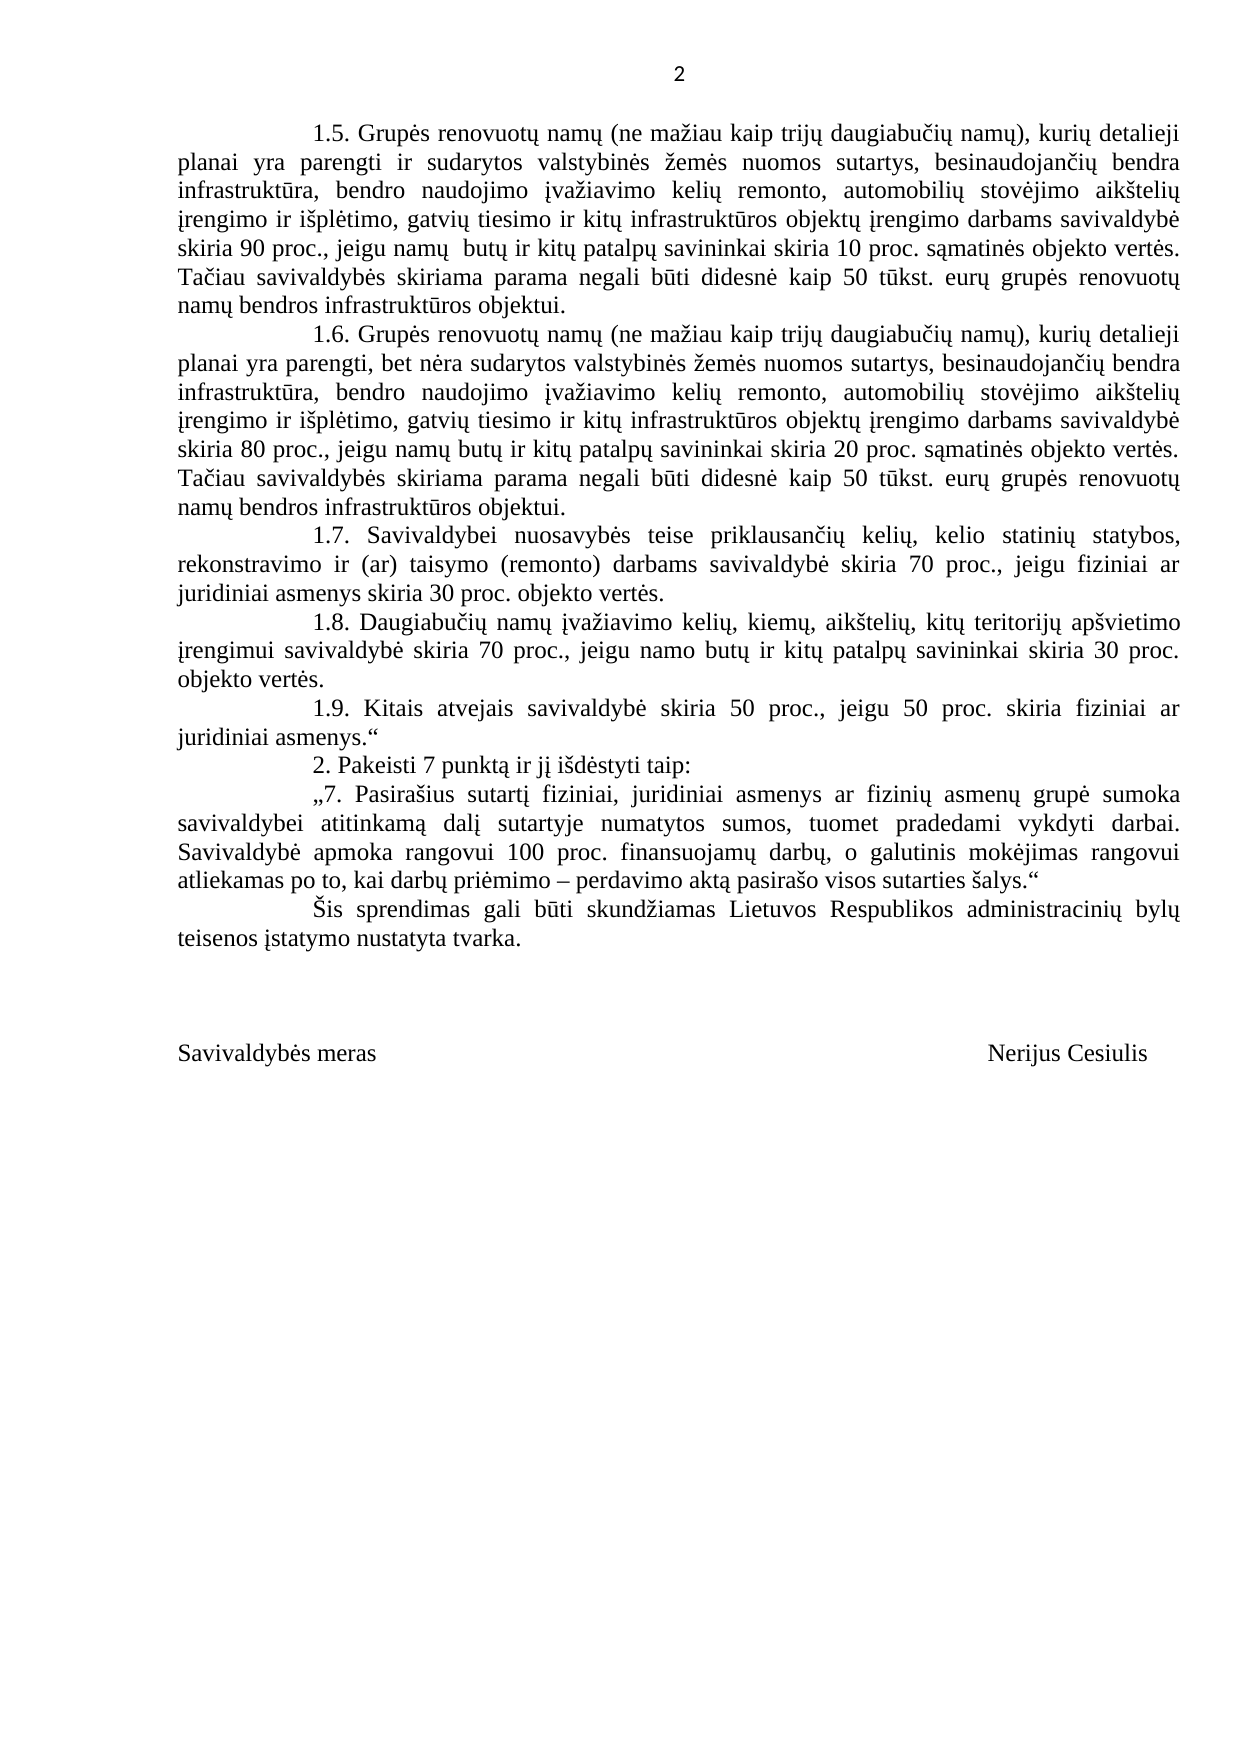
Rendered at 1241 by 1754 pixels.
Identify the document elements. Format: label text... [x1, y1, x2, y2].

text 1.8. Daugiabučių namų įvažiavimo kelių, kiemų, aikštelių, kitų teritorijų apšvietimo įrengimui savivaldybė skiria 70 proc., jeigu namo butų ir kitų patalpų savininkai skiria 30 proc. objekto vertės. [177, 607, 1181, 693]
text 1.7. Savivaldybei nuosavybės teise priklausančių kelių, kelio statinių statybos, rekonstravimo ir (ar) taisymo (remonto) darbams savivaldybė skiria 70 proc., jeigu fiziniai ar juridiniai asmenys skiria 30 proc. objekto vertės. [177, 521, 1181, 607]
text 2. Pakeisti 7 punktą ir jį išdėstyti taip: [177, 751, 1181, 779]
text Šis sprendimas gali būti skundžiamas Lietuvos Respublikos administracinių bylų teisenos įstatymo nustatyta tvarka. [177, 894, 1181, 952]
text 1.5. Grupės renovuotų namų (ne mažiau kaip trijų daugiabučių namų), kurių detalieji planai yra parengti ir sudarytos valstybinės žemės nuomos sutartys, besinaudojančių bendra infrastruktūra, bendro naudojimo įvažiavimo kelių remonto, automobilių stovėjimo aikštelių įrengimo ir išplėtimo, gatvių tiesimo ir kitų infrastruktūros objektų įrengimo darbams savivaldybė skiria 90 proc., jeigu namų butų ir kitų patalpų savininkai skiria 10 proc. sąmatinės objekto vertės. Tačiau savivaldybės skiriama parama negali būti didesnė kaip 50 tūkst. eurų grupės renovuotų namų bendros infrastruktūros objektui. [177, 118, 1181, 319]
text 1.9. Kitais atvejais savivaldybė skiria 50 proc., jeigu 50 proc. skiria fiziniai ar juridiniai asmenys.“ [177, 693, 1181, 751]
text „7. Pasirašius sutartį fiziniai, juridiniai asmenys ar fizinių asmenų grupė sumoka savivaldybei atitinkamą dalį sutartyje numatytos sumos, tuomet pradedami vykdyti darbai. Savivaldybė apmoka rangovui 100 proc. finansuojamų darbų, o galutinis mokėjimas rangovui atliekamas po to, kai darbų priėmimo – perdavimo aktą pasirašo visos sutarties šalys.“ [177, 779, 1181, 894]
text 1.6. Grupės renovuotų namų (ne mažiau kaip trijų daugiabučių namų), kurių detalieji planai yra parengti, bet nėra sudarytos valstybinės žemės nuomos sutartys, besinaudojančių bendra infrastruktūra, bendro naudojimo įvažiavimo kelių remonto, automobilių stovėjimo aikštelių įrengimo ir išplėtimo, gatvių tiesimo ir kitų infrastruktūros objektų įrengimo darbams savivaldybė skiria 80 proc., jeigu namų butų ir kitų patalpų savininkai skiria 20 proc. sąmatinės objekto vertės. Tačiau savivaldybės skiriama parama negali būti didesnė kaip 50 tūkst. eurų grupės renovuotų namų bendros infrastruktūros objektui. [177, 319, 1181, 521]
text Savivaldybės meras Nerijus Cesiulis [177, 1038, 1181, 1067]
